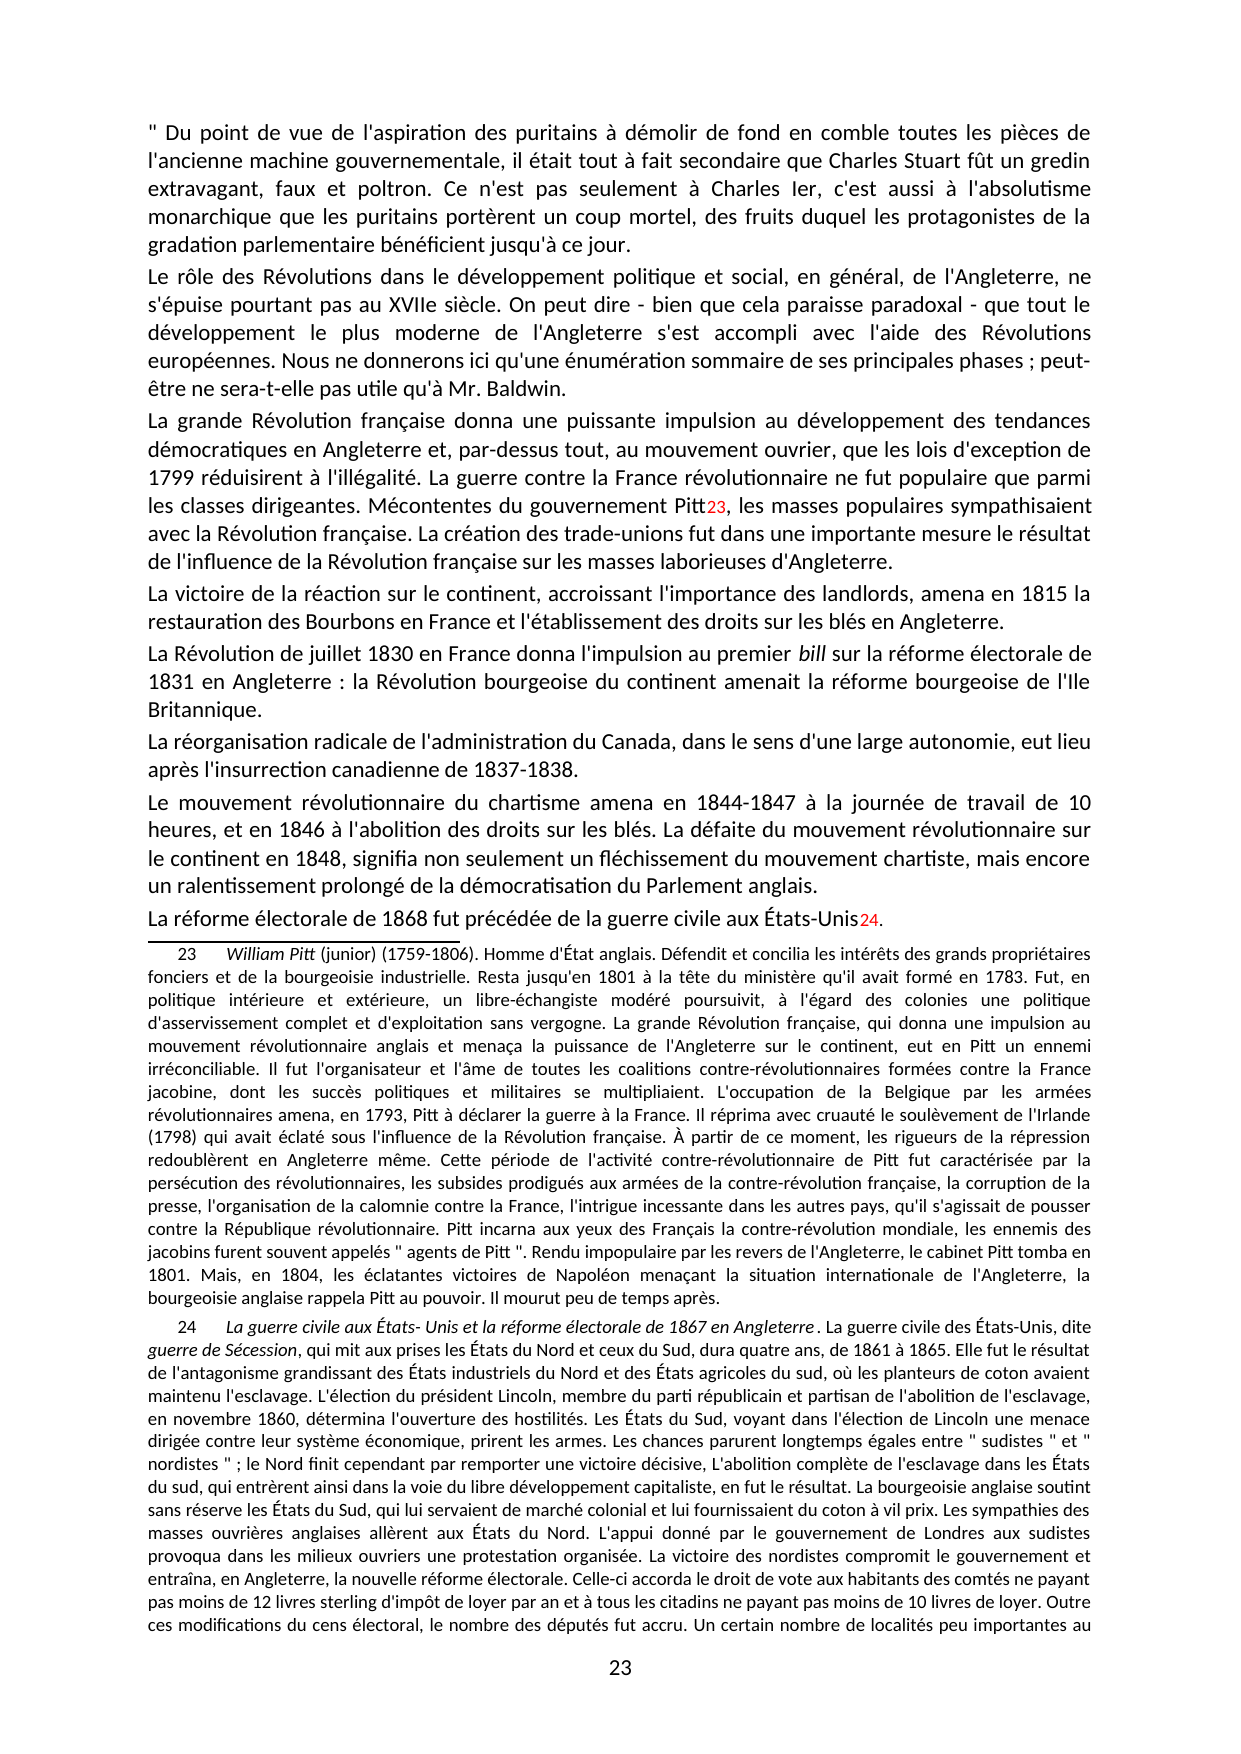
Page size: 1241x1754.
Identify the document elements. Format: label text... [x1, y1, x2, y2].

text La grande Révolution française donna une puissante impulsion au développement des tendances démocratiques en Angleterre et, par-dessus tout, au mouvement ouvrier, que les lois d'exception de 1799 réduisirent à l'illégalité. La guerre contre la France révolutionnaire ne fut populaire que parmi les classes dirigeantes. Mécontentes du gouvernement Pitt, les masses populaires sympathisaient avec la Révolution française. La création des trade-unions fut dans une importante mesure le résultat de l'influence de la Révolution française sur les masses laborieuses d'Angleterre. [148, 407, 1093, 575]
text Le rôle des Révolutions dans le développement politique et social, en général, de l'Angleterre, ne s'épuise pourtant pas au XVIIe siècle. On peut dire - bien que cela paraisse paradoxal - que tout le développement le plus moderne de l'Angleterre s'est accompli avec l'aide des Révolutions européennes. Nous ne donnerons ici qu'une énumération sommaire de ses principales phases ; peut-être ne sera-t-elle pas utile qu'à Mr. Baldwin. [148, 262, 1093, 402]
text La réforme électorale de 1868 fut précédée de la guerre civile aux États-Unis. [148, 904, 1093, 932]
text La Révolution de juillet 1830 en France donna l'impulsion au premier bill sur la réforme électorale de 1831 en Angleterre : la Révolution bourgeoise du continent amenait la réforme bourgeoise de l'Ile Britannique. [148, 639, 1093, 723]
text La victoire de la réaction sur le continent, accroissant l'importance des landlords, amena en 1815 la restauration des Bourbons en France et l'établissement des droits sur les blés en Angleterre. [148, 579, 1093, 635]
text La guerre civile aux États- Unis et la réforme électorale de 1867 en Angleterre. La guerre civile des États-Unis, dite guerre de Sécession, qui mit aux prises les États du Nord et ceux du Sud, dura quatre ans, de 1861 à 1865. Elle fut le résultat de l'antagonisme grandissant des États industriels du Nord et des États agricoles du sud, où les planteurs de coton avaient maintenu l'esclavage. L'élection du président Lincoln, membre du parti républicain et partisan de l'abolition de l'esclavage, en novembre 1860, détermina l'ouverture des hostilités. Les États du Sud, voyant dans l'élection de Lincoln une menace dirigée contre leur système économique, prirent les armes. Les chances parurent longtemps égales entre " sudistes " et " nordistes " ; le Nord finit cependant par remporter une victoire décisive, L'abolition complète de l'esclavage dans les États du sud, qui entrèrent ainsi dans la voie du libre développement capitaliste, en fut le résultat. La bourgeoisie anglaise soutint sans réserve les États du Sud, qui lui servaient de marché colonial et lui fournissaient du coton à vil prix. Les sympathies des masses ouvrières anglaises allèrent aux États du Nord. L'appui donné par le gouvernement de Londres aux sudistes provoqua dans les milieux ouvriers une protestation organisée. La victoire des nordistes compromit le gouvernement et entraîna, en Angleterre, la nouvelle réforme électorale. Celle-ci accorda le droit de vote aux habitants des comtés ne payant pas moins de 12 livres sterling d'impôt de loyer par an et à tous les citadins ne payant pas moins de 10 livres de loyer. Outre ces modifications du cens électoral, le nombre des députés fut accru. Un certain nombre de localités peu importantes au [148, 1315, 1093, 1636]
text La réorganisation radicale de l'administration du Canada, dans le sens d'une large autonomie, eut lieu après l'insurrection canadienne de 1837-1838. [148, 727, 1093, 783]
text William Pitt (junior) (1759-1806). Homme d'État anglais. Défendit et concilia les intérêts des grands propriétaires fonciers et de la bourgeoisie industrielle. Resta jusqu'en 1801 à la tête du ministère qu'il avait formé en 1783. Fut, en politique intérieure et extérieure, un libre-échangiste modéré poursuivit, à l'égard des colonies une politique d'asservissement complet et d'exploitation sans vergogne. La grande Révolution française, qui donna une impulsion au mouvement révolutionnaire anglais et menaça la puissance de l'Angleterre sur le continent, eut en Pitt un ennemi irréconciliable. Il fut l'organisateur et l'âme de toutes les coalitions contre-révolutionnaires formées contre la France jacobine, dont les succès politiques et militaires se multipliaient. L'occupation de la Belgique par les armées révolutionnaires amena, en 1793, Pitt à déclarer la guerre à la France. Il réprima avec cruauté le soulèvement de l'Irlande (1798) qui avait éclaté sous l'influence de la Révolution française. À partir de ce moment, les rigueurs de la répression redoublèrent en Angleterre même. Cette période de l'activité contre-révolutionnaire de Pitt fut caractérisée par la persécution des révolutionnaires, les subsides prodigués aux armées de la contre-révolution française, la corruption de la presse, l'organisation de la calomnie contre la France, l'intrigue incessante dans les autres pays, qu'il s'agissait de pousser contre la République révolutionnaire. Pitt incarna aux yeux des Français la contre-révolution mondiale, les ennemis des jacobins furent souvent appelés " agents de Pitt ". Rendu impopulaire par les revers de l'Angleterre, le cabinet Pitt tomba en 1801. Mais, en 1804, les éclatantes victoires de Napoléon menaçant la situation internationale de l'Angleterre, la bourgeoisie anglaise rappela Pitt au pouvoir. Il mourut peu de temps après. [148, 942, 1093, 1309]
text " Du point de vue de l'aspiration des puritains à démolir de fond en comble toutes les pièces de l'ancienne machine gouvernementale, il était tout à fait secondaire que Charles Stuart fût un gredin extravagant, faux et poltron. Ce n'est pas seulement à Charles Ier, c'est aussi à l'absolutisme monarchique que les puritains portèrent un coup mortel, des fruits duquel les protagonistes de la gradation parlementaire bénéficient jusqu'à ce jour. [148, 118, 1093, 258]
text Le mouvement révolutionnaire du chartisme amena en 1844-1847 à la journée de travail de 10 heures, et en 1846 à l'abolition des droits sur les blés. La défaite du mouvement révolutionnaire sur le continent en 1848, signifia non seulement un fléchissement du mouvement chartiste, mais encore un ralentissement prolongé de la démocratisation du Parlement anglais. [148, 788, 1093, 900]
